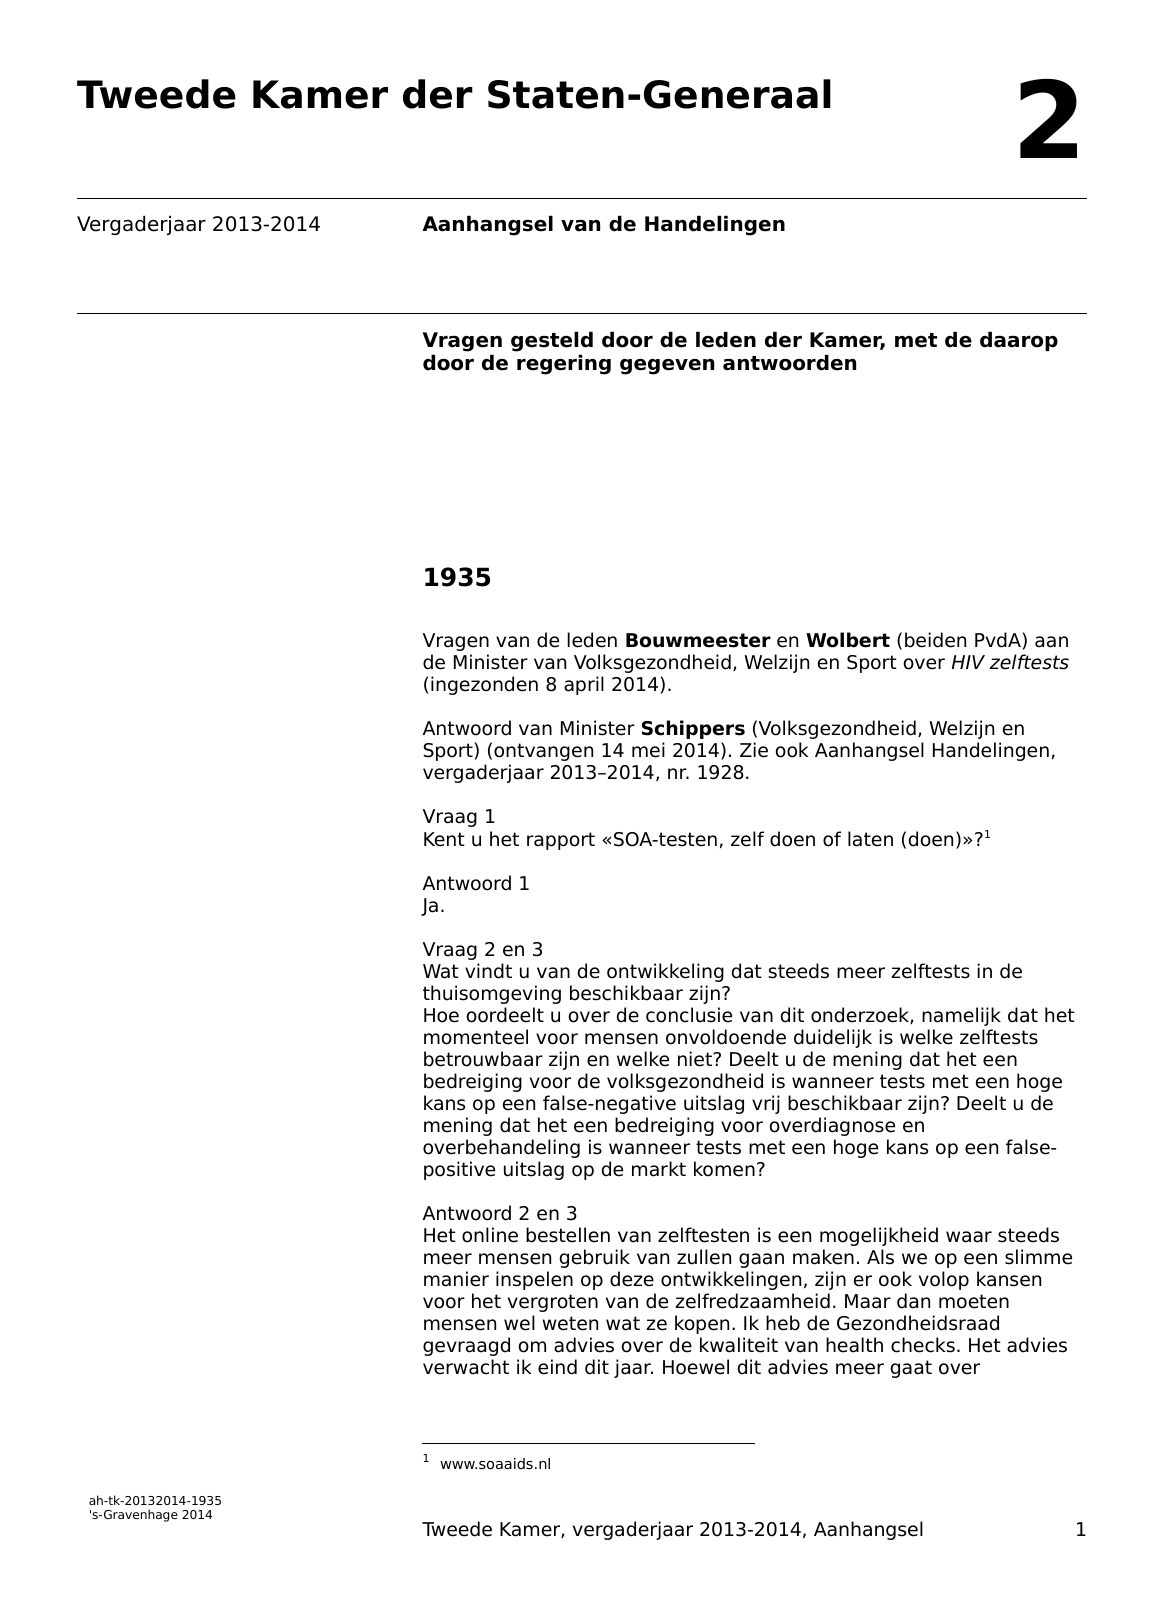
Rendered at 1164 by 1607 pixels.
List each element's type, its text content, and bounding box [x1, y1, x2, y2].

table_header 2 [886, 59, 1087, 198]
text Hoe oordeelt u over de conclusie van dit onderzoek, namelijk dat het momenteel voor mensen onvoldoende duidelijk is welke zelftests betrouwbaar zijn en welke niet? Deelt u de mening dat het een bedreiging voor de volksgezondheid is wanneer tests met een hoge kans op een false-negative uitslag vrij beschikbaar zijn? Deelt u de mening dat het een bedreiging voor overdiagnose en overbehandeling is wanneer tests met een hoge kans op een false-positive uitslag op de markt komen? [422, 1005, 1087, 1181]
table_cell Vergaderjaar 2013-2014 [77, 199, 422, 313]
table_header Tweede Kamer der Staten-Generaal [77, 59, 886, 198]
text 's-Gravenhage 2014 [88, 1508, 323, 1522]
text www.soaaids.nl [422, 1452, 1087, 1474]
table_cell [77, 314, 422, 375]
text Ja. [422, 894, 1087, 917]
text ah-tk-20132014-1935 [88, 1494, 323, 1508]
text 1935 [422, 563, 1087, 592]
table_cell Vragen gesteld door de leden der Kamer, met de daarop door de regering gegeven antwoorden [422, 314, 1087, 375]
table_cell Aanhangsel van de Handelingen [422, 199, 1087, 313]
text Antwoord 2 en 3 [422, 1203, 1087, 1225]
text Antwoord 1 [422, 873, 1087, 894]
text Het online bestellen van zelftesten is een mogelijkheid waar steeds meer mensen gebruik van zullen gaan maken. Als we op een slimme manier inspelen op deze ontwikkelingen, zijn er ook volop kansen voor het vergroten van de zelfredzaamheid. Maar dan moeten mensen wel weten wat ze kopen. Ik heb de Gezondheidsraad gevraagd om advies over de kwaliteit van health checks. Het advies verwacht ik eind dit jaar. Hoewel dit advies meer gaat over [422, 1225, 1087, 1378]
text Vraag 2 en 3 [422, 939, 1087, 961]
text Wat vindt u van de ontwikkeling dat steeds meer zelftests in de thuisomgeving beschikbaar zijn? [422, 961, 1087, 1005]
text Vragen van de leden Bouwmeester en Wolbert (beiden PvdA) aan de Minister van Volksgezondheid, Welzijn en Sport over HIV zelftests (ingezonden 8 april 2014). [422, 630, 1087, 696]
text Antwoord van Minister Schippers (Volksgezondheid, Welzijn en Sport) (ontvangen 14 mei 2014). Zie ook Aanhangsel Handelingen, vergaderjaar 2013–2014, nr. 1928. [422, 718, 1087, 784]
text Kent u het rapport «SOA-testen, zelf doen of laten (doen)»? [422, 828, 1087, 850]
text Vraag 1 [422, 806, 1087, 828]
